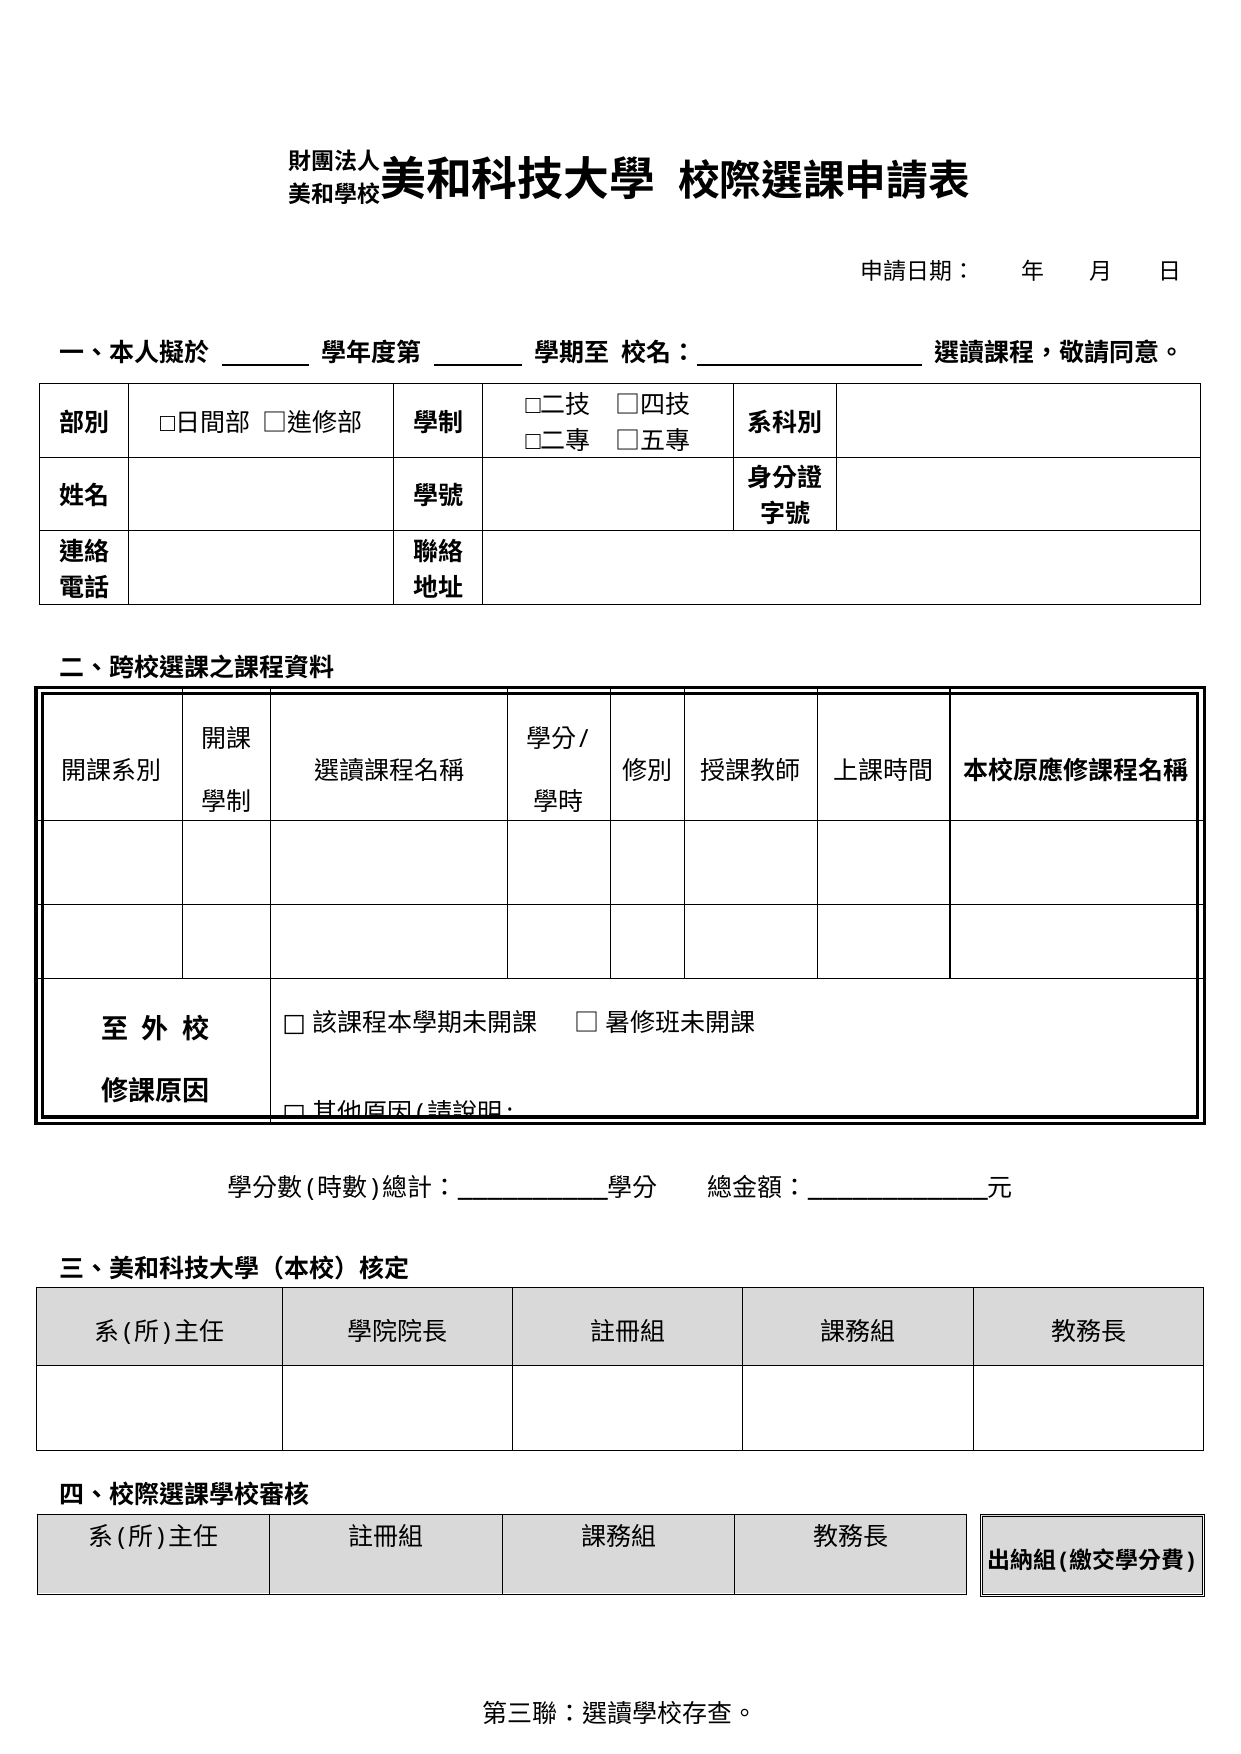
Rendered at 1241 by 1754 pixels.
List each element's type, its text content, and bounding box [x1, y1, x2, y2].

table_cell [283, 1366, 512, 1450]
text 一、本人擬於 學年度第 學期至 校名： 選讀課程，敬請同意。 [59, 309, 1181, 372]
table_cell [483, 531, 1200, 604]
text 二、跨校選課之課程資料 [59, 623, 1181, 686]
table_cell [818, 821, 949, 904]
table_cell [951, 821, 1196, 904]
table_header 本校原應修課程名稱 [951, 689, 1201, 820]
table_header 開課學制 [183, 695, 270, 820]
table_header 註冊組 [513, 1288, 742, 1365]
table_cell [508, 821, 610, 904]
table_cell [508, 905, 610, 978]
table_cell [129, 458, 393, 530]
table_cell [685, 905, 817, 978]
table_cell [129, 531, 393, 604]
table_cell [183, 905, 270, 978]
table_header 授課教師 [685, 695, 817, 820]
table_cell 至 外 校 修課原因 [44, 979, 270, 1115]
table_header 開課系別 [39, 689, 182, 820]
table_header 教務長 [974, 1288, 1203, 1365]
table_header 上課時間 [818, 695, 949, 820]
table_cell [183, 821, 270, 904]
table_cell 聯絡地址 [394, 531, 482, 604]
table_cell [685, 821, 817, 904]
table_cell [837, 458, 1200, 530]
table_header 系(所)主任 [38, 1515, 269, 1593]
table_header 選讀課程名稱 [271, 695, 507, 820]
table_cell [44, 821, 182, 904]
table_cell [951, 905, 1196, 978]
table_cell 身分證字號 [734, 458, 836, 530]
table_header 部別 [40, 384, 128, 457]
text 三、美和科技大學（本校）核定 [59, 1225, 1181, 1287]
table_cell [974, 1366, 1203, 1450]
table_cell 姓名 [40, 458, 128, 530]
table_header □日間部 □進修部 [129, 384, 393, 457]
table_header □二技 □四技 □二專 □五專 [483, 384, 733, 457]
table_header [837, 384, 1200, 457]
table_header 出納組(繳交學分費) [983, 1517, 1202, 1593]
text 學分數(時數)總計：__________學分 總金額：____________元 [59, 1143, 1181, 1206]
table_header 系(所)主任 [37, 1288, 282, 1365]
table_header 學制 [394, 384, 482, 457]
table_header 課務組 [503, 1515, 734, 1593]
text 財團法人美和學校美和科技大學 校際選課申請表 [59, 103, 1181, 228]
table_header 學院院長 [283, 1288, 512, 1365]
table_cell [611, 905, 684, 978]
table_cell [44, 905, 182, 978]
table_header 註冊組 [270, 1515, 502, 1593]
table_cell [271, 821, 507, 904]
table_cell [818, 905, 949, 978]
table_header [967, 1514, 980, 1593]
table_cell □ 該課程本學期未開課 □ 暑修班未開課 □ 其他原因(請說明: ) [271, 979, 1196, 1115]
table_cell [483, 458, 733, 530]
table_header 教務長 [735, 1515, 966, 1593]
table_header 修別 [611, 695, 684, 820]
text 四、校際選課學校審核 [59, 1451, 1181, 1513]
table_cell 學號 [394, 458, 482, 530]
table_cell [743, 1366, 973, 1450]
text 申請日期： 年 月 日 [59, 228, 1181, 291]
table_header 學分/學時 [508, 695, 610, 820]
table_cell [37, 1366, 282, 1450]
table_cell [513, 1366, 742, 1450]
table_header 系科別 [734, 384, 836, 457]
table_cell [611, 821, 684, 904]
table_cell [271, 905, 507, 978]
table_header 課務組 [743, 1288, 973, 1365]
table_cell 連絡電話 [40, 531, 128, 604]
